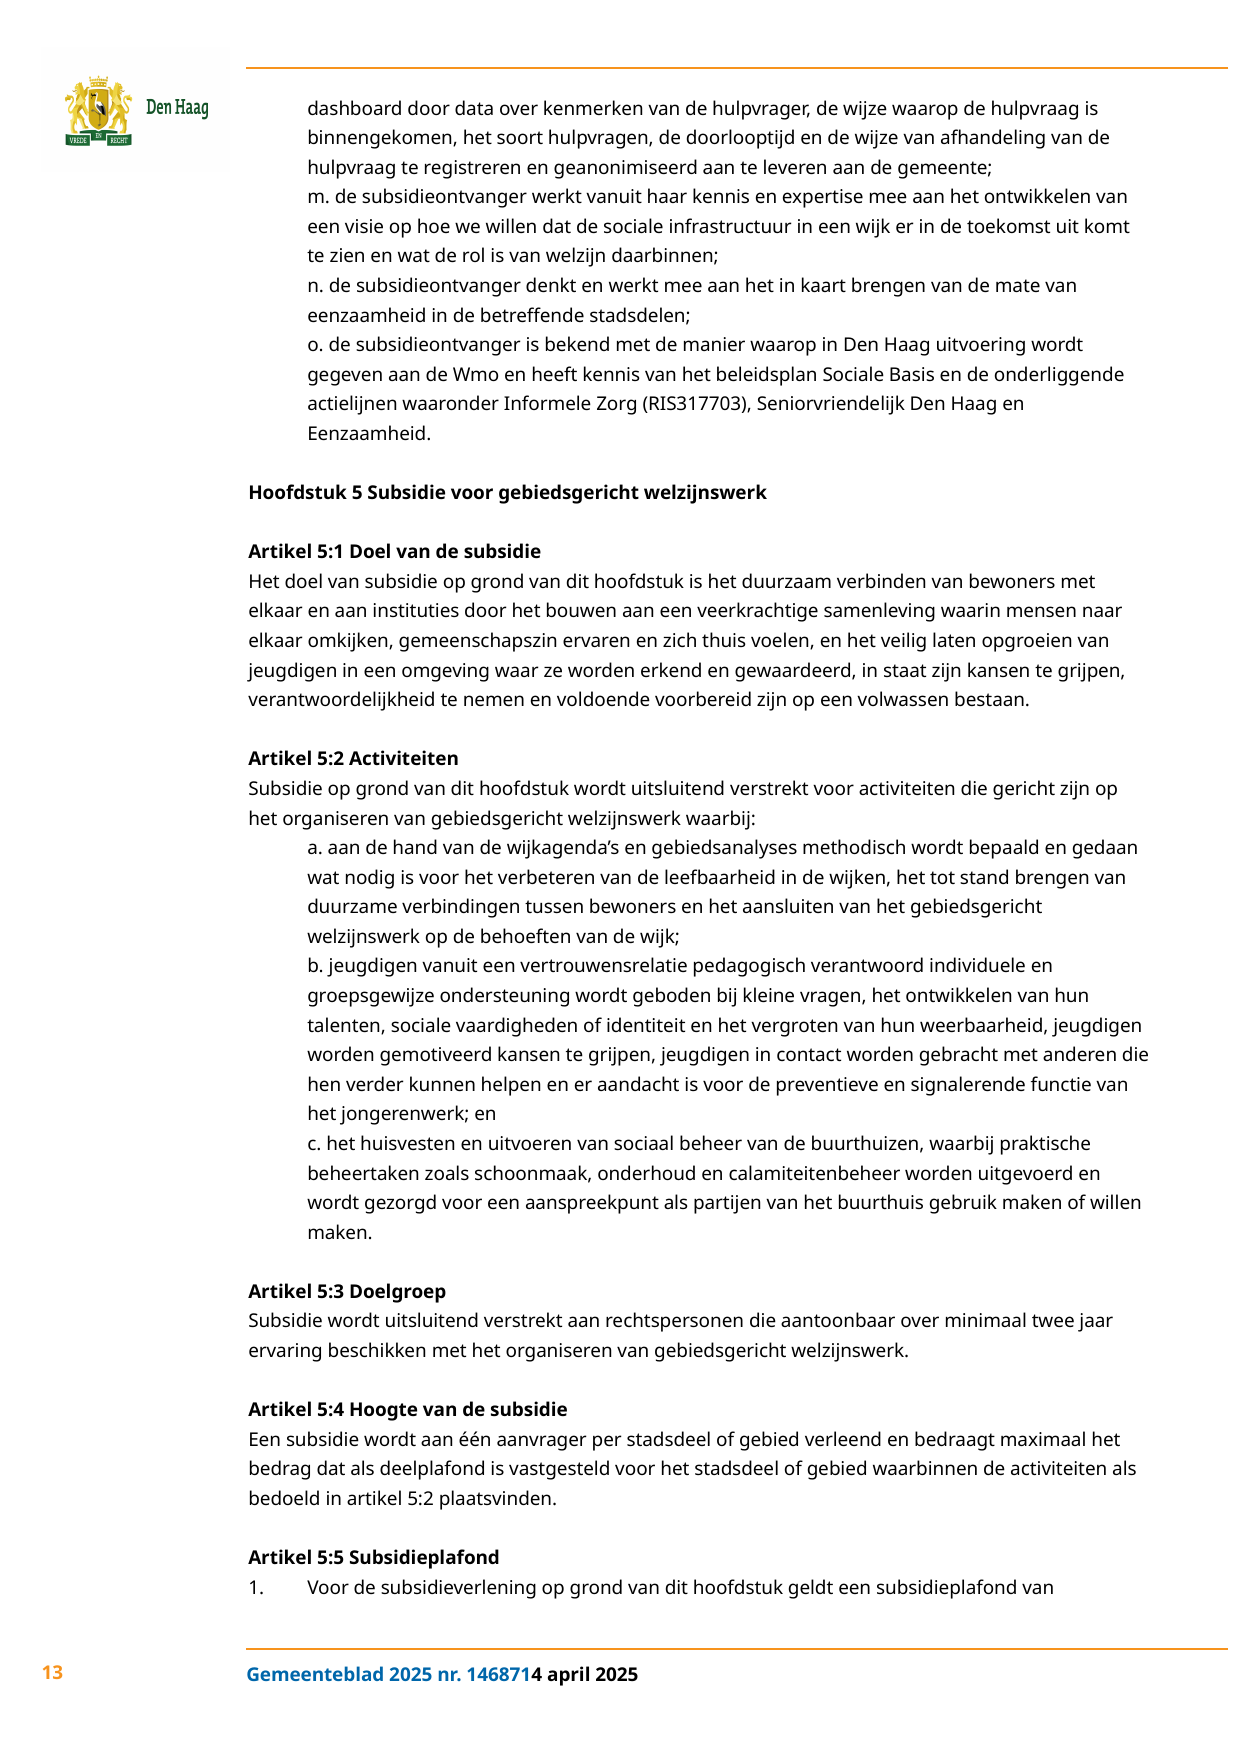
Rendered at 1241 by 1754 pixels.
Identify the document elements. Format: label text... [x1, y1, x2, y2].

text Subsidie op grond van dit hoofdstuk wordt uitsluitend verstrekt voor activiteiten die gericht zijn op het organiseren van gebiedsgericht welzijnswerk waarbij: [248, 775, 1152, 831]
list Voor de subsidieverlening op grond van dit hoofdstuk geldt een subsidieplafond van [248, 1574, 1152, 1600]
list dashboard door data over kenmerken van de hulpvrager, de wijze waarop de hulpvraag is binnengekomen, het soort hulpvragen, de doorlooptijd en de wijze van afhandeling van de hulpvraag te registreren en geanonimiseerd aan te leveren aan de gemeente; [248, 95, 1152, 180]
list c. het huisvesten en uitvoeren van sociaal beheer van de buurthuizen, waarbij praktische beheertaken zoals schoonmaak, onderhoud en calamiteitenbeheer worden uitgevoerd en wordt gezorgd voor een aanspreekpunt als partijen van het buurthuis gebruik maken of willen maken. [248, 1130, 1152, 1245]
text Een subsidie wordt aan één aanvrager per stadsdeel of gebied verleend en bedraagt maximaal het bedrag dat als deelplafond is vastgesteld voor het stadsdeel of gebied waarbinnen de activiteiten als bedoeld in artikel 5:2 plaatsvinden. [248, 1426, 1152, 1511]
list a. aan de hand van de wijkagenda’s en gebiedsanalyses methodisch wordt bepaald en gedaan wat nodig is voor het verbeteren van de leefbaarheid in de wijken, het tot stand brengen van duurzame verbindingen tussen bewoners en het aansluiten van het gebiedsgericht welzijnswerk op de behoeften van de wijk; [248, 834, 1152, 949]
text Artikel 5:1 Doel van de subsidie [248, 538, 1152, 564]
text Artikel 5:2 Activiteiten [248, 746, 1152, 771]
list b. jeugdigen vanuit een vertrouwensrelatie pedagogisch verantwoord individuele en groepsgewijze ondersteuning wordt geboden bij kleine vragen, het ontwikkelen van hun talenten, sociale vaardigheden of identiteit en het vergroten van hun weerbaarheid, jeugdigen worden gemotiveerd kansen te grijpen, jeugdigen in contact worden gebracht met anderen die hen verder kunnen helpen en er aandacht is voor de preventieve en signalerende functie van het jongerenwerk; en [248, 953, 1152, 1126]
text Subsidie wordt uitsluitend verstrekt aan rechtspersonen die aantoonbaar over minimaal twee jaar ervaring beschikken met het organiseren van gebiedsgericht welzijnswerk. [248, 1308, 1152, 1363]
text Hoofdstuk 5 Subsidie voor gebiedsgericht welzijnswerk [248, 479, 1152, 505]
text Artikel 5:5 Subsidieplafond [248, 1544, 1152, 1570]
picture [41, 47, 231, 172]
list m. de subsidieontvanger werkt vanuit haar kennis en expertise mee aan het ontwikkelen van een visie op hoe we willen dat de sociale infrastructuur in een wijk er in de toekomst uit komt te zien en wat de rol is van welzijn daarbinnen; [248, 183, 1152, 268]
text Artikel 5:4 Hoogte van de subsidie [248, 1396, 1152, 1422]
text Het doel van subsidie op grond van dit hoofdstuk is het duurzaam verbinden van bewoners met elkaar en aan instituties door het bouwen aan een veerkrachtige samenleving waarin mensen naar elkaar omkijken, gemeenschapszin ervaren en zich thuis voelen, en het veilig laten opgroeien van jeugdigen in een omgeving waar ze worden erkend en gewaardeerd, in staat zijn kansen te grijpen, verantwoordelijkheid te nemen en voldoende voorbereid zijn op een volwassen bestaan. [248, 568, 1152, 712]
text Artikel 5:3 Doelgroep [248, 1278, 1152, 1304]
list o. de subsidieontvanger is bekend met de manier waarop in Den Haag uitvoering wordt gegeven aan de Wmo en heeft kennis van het beleidsplan Sociale Basis en de onderliggende actielijnen waaronder Informele Zorg (RIS317703), Seniorvriendelijk Den Haag en Eenzaamheid. [248, 331, 1152, 446]
list n. de subsidieontvanger denkt en werkt mee aan het in kaart brengen van de mate van eenzaamheid in de betreffende stadsdelen; [248, 272, 1152, 328]
